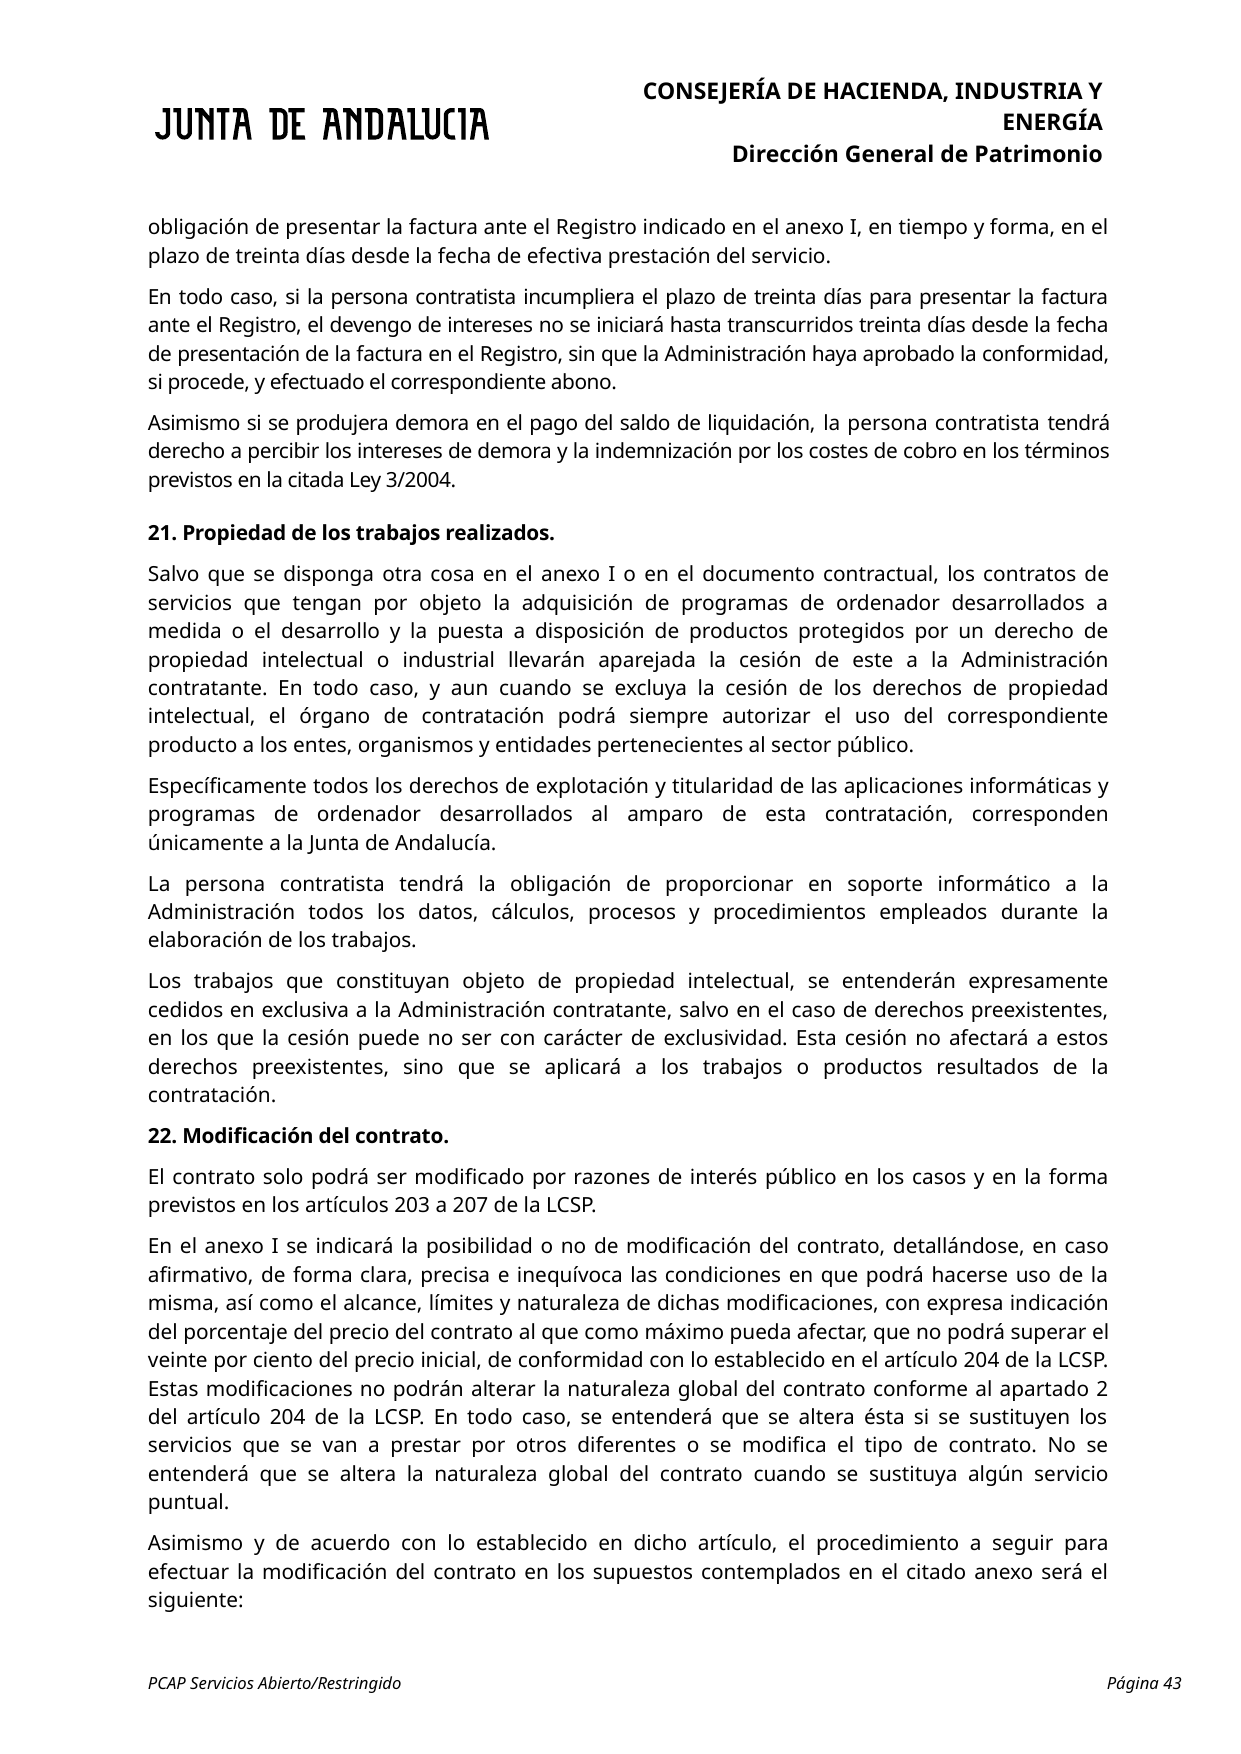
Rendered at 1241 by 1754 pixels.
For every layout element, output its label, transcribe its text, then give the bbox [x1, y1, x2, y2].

text Salvo que se disponga otra cosa en el anexo I o en el documento contractual, los contratos de servicios que tengan por objeto la adquisición de programas de ordenador desarrollados a medida o el desarrollo y la puesta a disposición de productos protegidos por un derecho de propiedad intelectual o industrial llevarán aparejada la cesión de este a la Administración contratante. En todo caso, y aun cuando se excluya la cesión de los derechos de propiedad intelectual, el órgano de contratación podrá siempre autorizar el uso del correspondiente producto a los entes, organismos y entidades pertenecientes al sector público. [148, 559, 1110, 758]
text obligación de presentar la factura ante el Registro indicado en el anexo I, en tiempo y forma, en el plazo de treinta días desde la fecha de efectiva prestación del servicio. [148, 212, 1110, 269]
text 22. Modificación del contrato. [148, 1121, 1110, 1150]
text En todo caso, si la persona contratista incumpliera el plazo de treinta días para presentar la factura ante el Registro, el devengo de intereses no se iniciará hasta transcurridos treinta días desde la fecha de presentación de la factura en el Registro, sin que la Administración haya aprobado la conformidad, si procede, y efectuado el correspondiente abono. [148, 282, 1110, 396]
text 21. Propiedad de los trabajos realizados. [148, 518, 1110, 547]
text En el anexo I se indicará la posibilidad o no de modificación del contrato, detallándose, en caso afirmativo, de forma clara, precisa e inequívoca las condiciones en que podrá hacerse uso de la misma, así como el alcance, límites y naturaleza de dichas modificaciones, con expresa indicación del porcentaje del precio del contrato al que como máximo pueda afectar, que no podrá superar el veinte por ciento del precio inicial, de conformidad con lo establecido en el artículo 204 de la LCSP. Estas modificaciones no podrán alterar la naturaleza global del contrato conforme al apartado 2 del artículo 204 de la LCSP. En todo caso, se entenderá que se altera ésta si se sustituyen los servicios que se van a prestar por otros diferentes o se modifica el tipo de contrato. No se entenderá que se altera la naturaleza global del contrato cuando se sustituya algún servicio puntual. [148, 1232, 1110, 1516]
text Específicamente todos los derechos de explotación y titularidad de las aplicaciones informáticas y programas de ordenador desarrollados al amparo de esta contratación, corresponden únicamente a la Junta de Andalucía. [148, 771, 1110, 856]
text La persona contratista tendrá la obligación de proporcionar en soporte informático a la Administración todos los datos, cálculos, procesos y procedimientos empleados durante la elaboración de los trabajos. [148, 869, 1110, 954]
text Los trabajos que constituyan objeto de propiedad intelectual, se entenderán expresamente cedidos en exclusiva a la Administración contratante, salvo en el caso de derechos preexistentes, en los que la cesión puede no ser con carácter de exclusividad. Esta cesión no afectará a estos derechos preexistentes, sino que se aplicará a los trabajos o productos resultados de la contratación. [148, 967, 1110, 1109]
text El contrato solo podrá ser modificado por razones de interés público en los casos y en la forma previstos en los artículos 203 a 207 de la LCSP. [148, 1162, 1110, 1219]
text Asimismo y de acuerdo con lo establecido en dicho artículo, el procedimiento a seguir para efectuar la modificación del contrato en los supuestos contemplados en el citado anexo será el siguiente: [148, 1528, 1110, 1614]
text Asimismo si se produjera demora en el pago del saldo de liquidación, la persona contratista tendrá derecho a percibir los intereses de demora y la indemnización por los costes de cobro en los términos previstos en la citada Ley 3/2004. [148, 408, 1110, 493]
